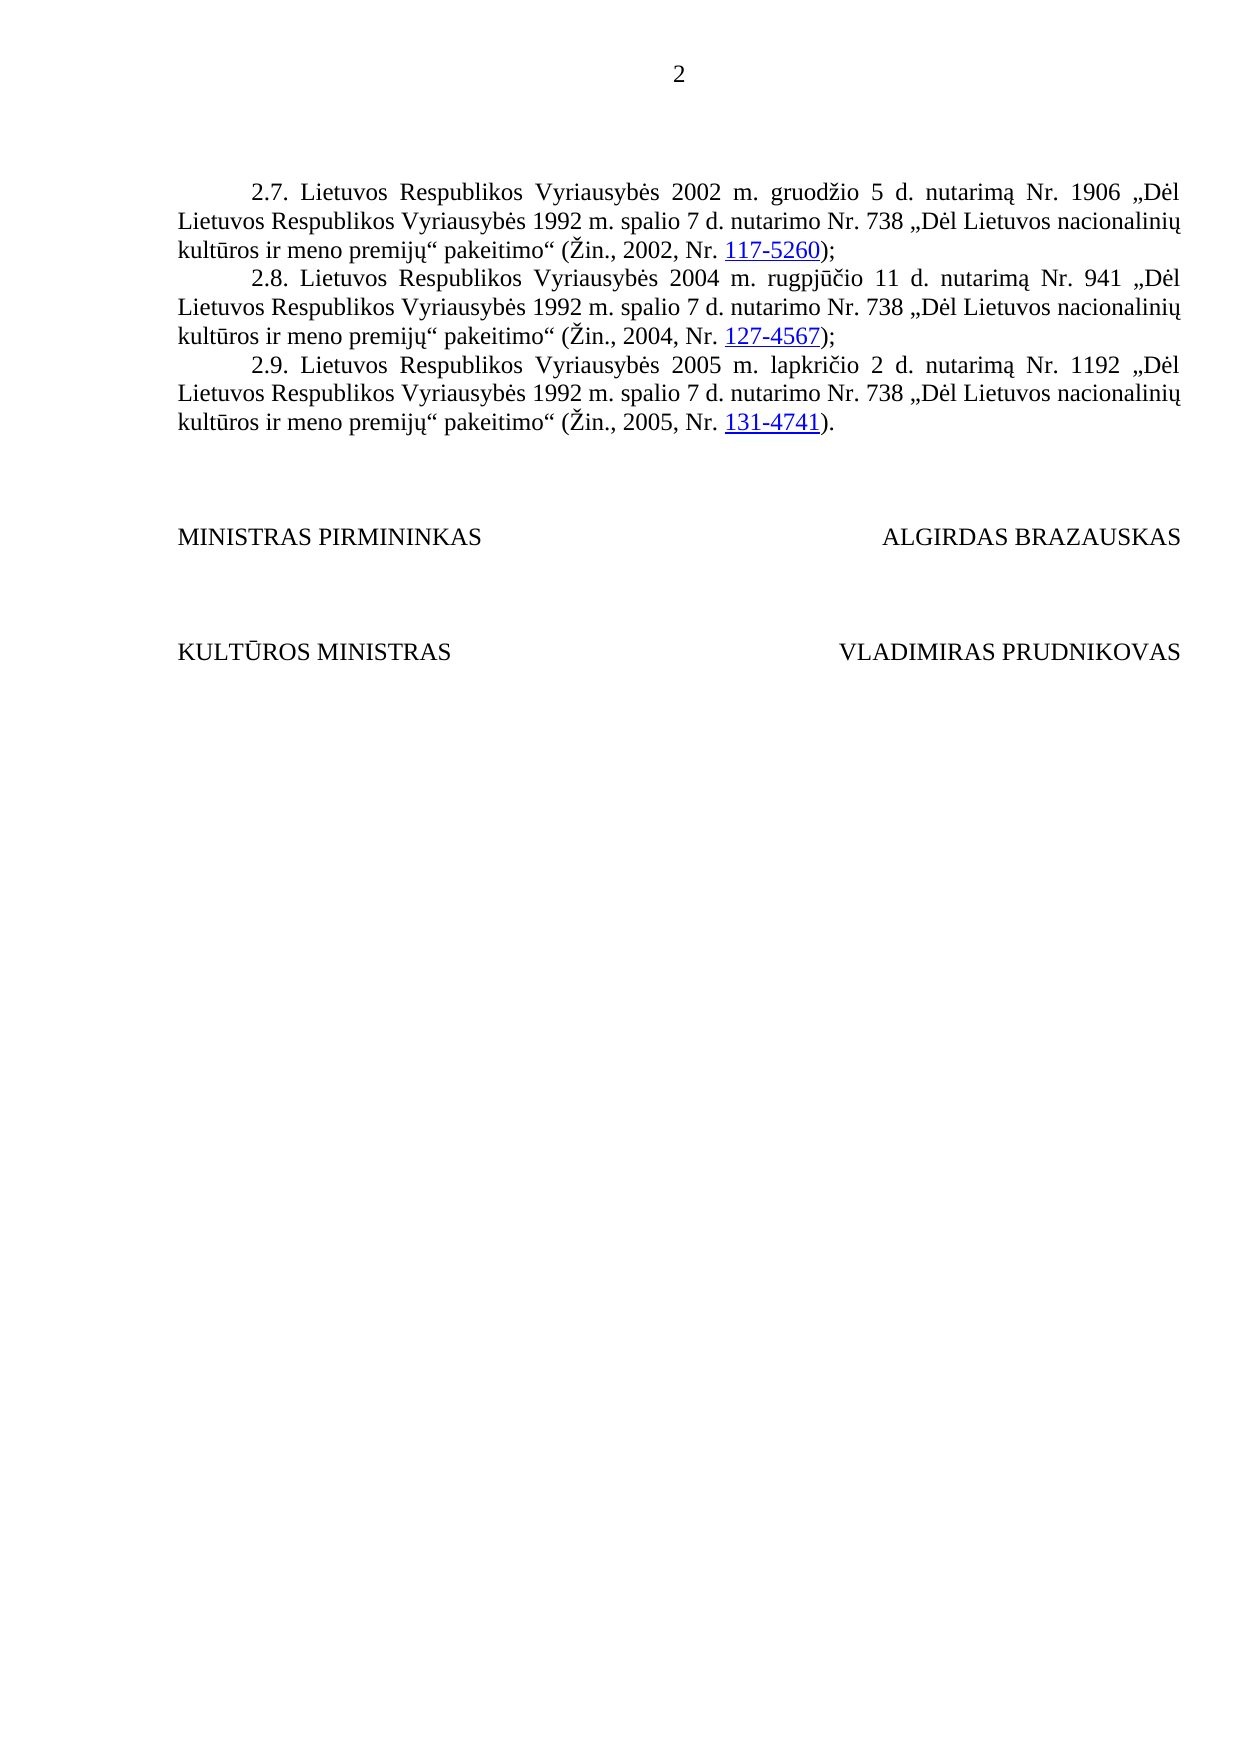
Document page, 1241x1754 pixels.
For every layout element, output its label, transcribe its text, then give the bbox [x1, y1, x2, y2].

text Kultūros ministras Vladimiras Prudnikovas [177, 637, 1181, 666]
text 2.7. Lietuvos Respublikos Vyriausybės 2002 m. gruodžio 5 d. nutarimą Nr. 1906 „Dėl Lietuvos Respublikos Vyriausybės 1992 m. spalio 7 d. nutarimo Nr. 738 „Dėl Lietuvos nacionalinių kultūros ir meno premijų“ pakeitimo“ (Žin., 2002, Nr. 117-5260); [177, 177, 1181, 263]
text 2.8. Lietuvos Respublikos Vyriausybės 2004 m. rugpjūčio 11 d. nutarimą Nr. 941 „Dėl Lietuvos Respublikos Vyriausybės 1992 m. spalio 7 d. nutarimo Nr. 738 „Dėl Lietuvos nacionalinių kultūros ir meno premijų“ pakeitimo“ (Žin., 2004, Nr. 127-4567); [177, 263, 1181, 350]
text 2.9. Lietuvos Respublikos Vyriausybės 2005 m. lapkričio 2 d. nutarimą Nr. 1192 „Dėl Lietuvos Respublikos Vyriausybės 1992 m. spalio 7 d. nutarimo Nr. 738 „Dėl Lietuvos nacionalinių kultūros ir meno premijų“ pakeitimo“ (Žin., 2005, Nr. 131-4741). [177, 350, 1181, 436]
text Ministras Pirmininkas Algirdas Brazauskas [177, 522, 1181, 551]
